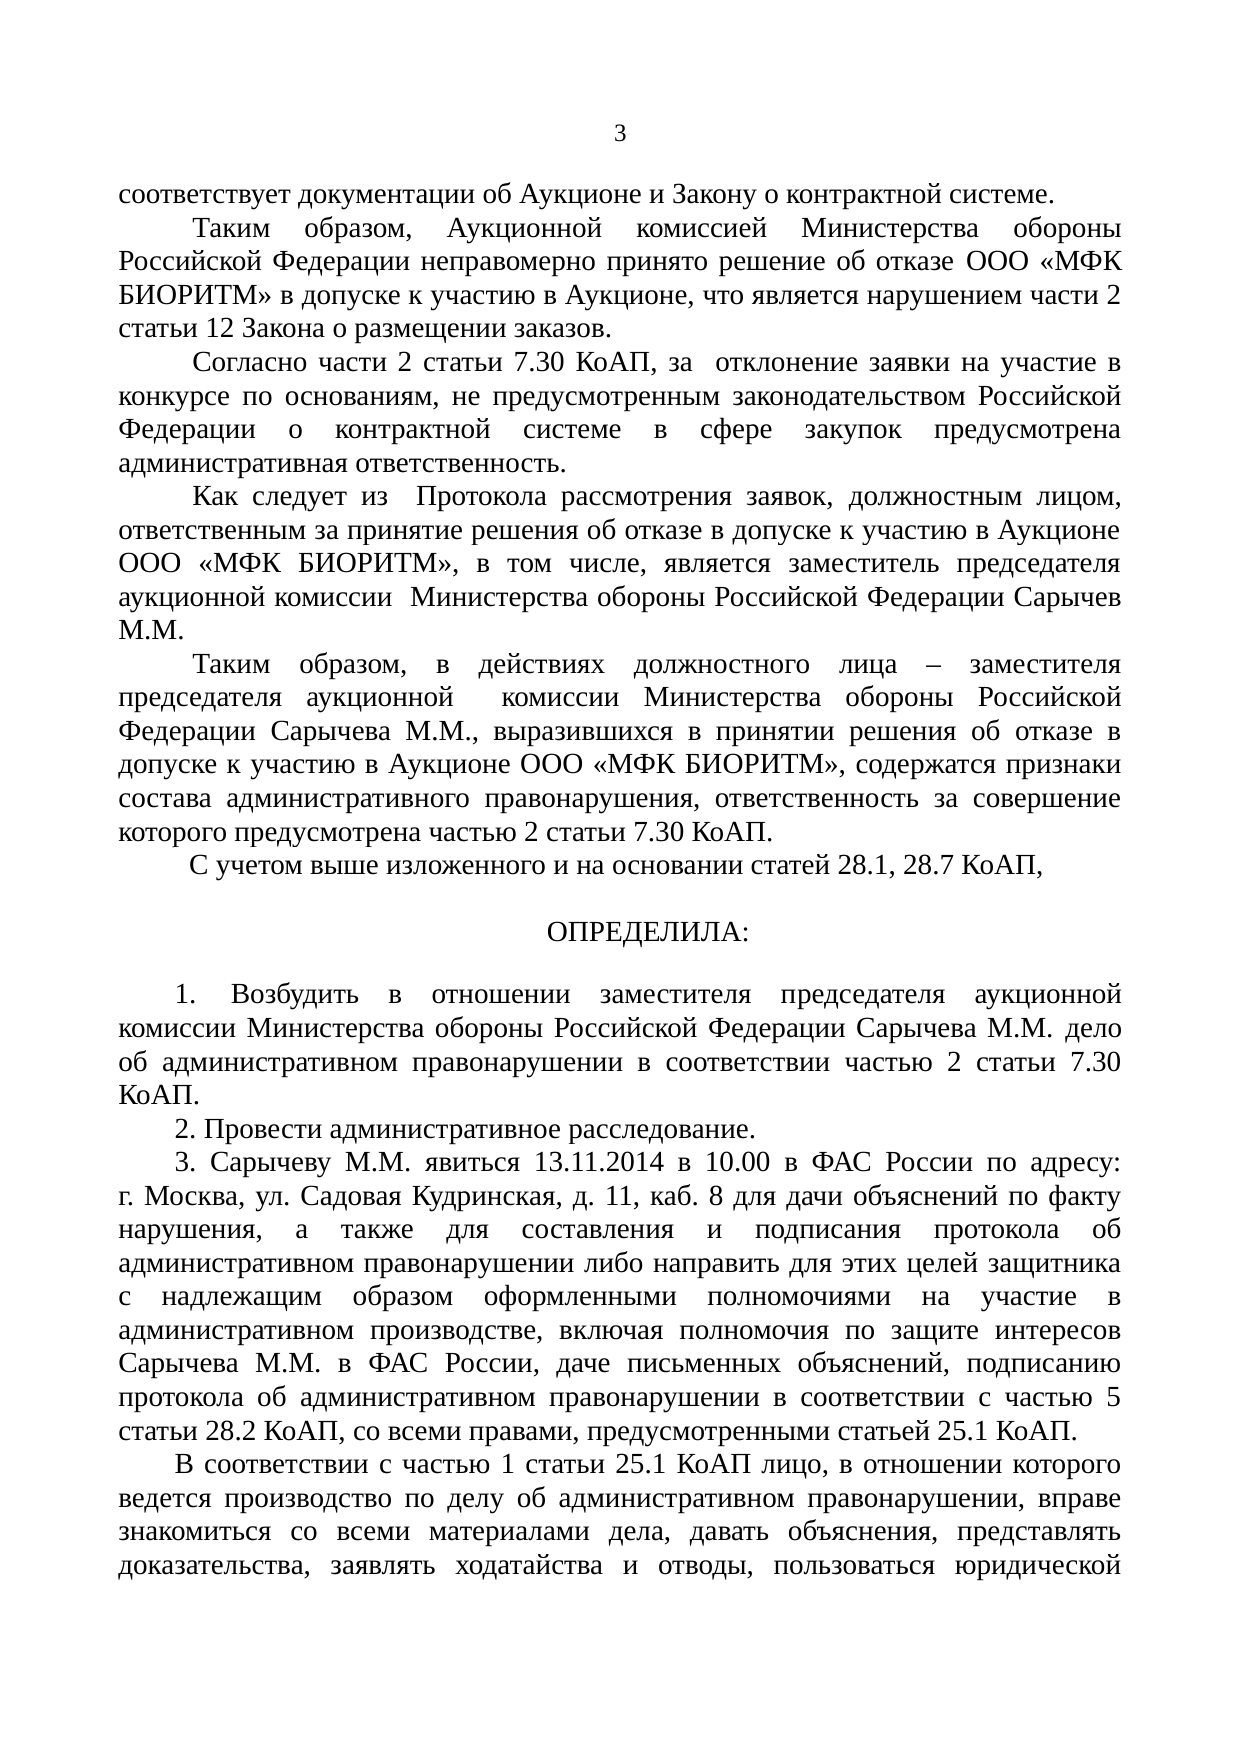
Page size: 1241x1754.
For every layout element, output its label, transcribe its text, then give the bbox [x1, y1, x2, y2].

text В соответствии с частью 1 статьи 25.1 КоАП лицо, в отношении которого ведется производство по делу об административном правонарушении, вправе знакомиться со всеми материалами дела, давать объяснения, представлять доказательства, заявлять ходатайства и отводы, пользоваться юридической [118, 1446, 1122, 1580]
text Как следует из Протокола рассмотрения заявок, должностным лицом, ответственным за принятие решения об отказе в допуске к участию в Аукционе ООО «МФК БИОРИТМ», в том числе, является заместитель председателя аукционной комиссии Министерства обороны Российской Федерации Сарычев М.М. [118, 478, 1122, 646]
text Таким образом, Аукционной комиссией Министерства обороны Российской Федерации неправомерно принято решение об отказе ООО «МФК БИОРИТМ» в допуске к участию в Аукционе, что является нарушением части 2 статьи 12 Закона о размещении заказов. [118, 210, 1122, 344]
text 3. Сарычеву М.М. явиться 13.11.2014 в 10.00 в ФАС России по адресу: г. Москва, ул. Садовая Кудринская, д. 11, каб. 8 для дачи объяснений по факту нарушения, а также для составления и подписания протокола об административном правонарушении либо направить для этих целей защитника с надлежащим образом оформленными полномочиями на участие в административном производстве, включая полномочия по защите интересов Сарычева М.М. в ФАС России, даче письменных объяснений, подписанию протокола об административном правонарушении в соответствии с частью 5 статьи 28.2 КоАП, со всеми правами, предусмотренными статьей 25.1 КоАП. [118, 1144, 1122, 1446]
text соответствует документации об Аукционе и Закону о контрактной системе. [118, 176, 1122, 210]
text Таким образом, в действиях должностного лица – заместителя председателя аукционной комиссии Министерства обороны Российской Федерации Сарычева М.М., выразившихся в принятии решения об отказе в допуске к участию в Аукционе ООО «МФК БИОРИТМ», содержатся признаки состава административного правонарушения, ответственность за совершение которого предусмотрена частью 2 статьи 7.30 КоАП. [118, 646, 1122, 847]
text 2. Провести административное расследование. [118, 1111, 1122, 1144]
text Согласно части 2 статьи 7.30 КоАП, за отклонение заявки на участие в конкурсе по основаниям, не предусмотренным законодательством Российской Федерации о контрактной системе в сфере закупок предусмотрена административная ответственность. [118, 344, 1122, 478]
list Возбудить в отношении заместителя председателя аукционной комиссии Министерства обороны Российской Федерации Сарычева М.М. дело об административном правонарушении в соответствии частью 2 статьи 7.30 КоАП. [118, 977, 1122, 1111]
text ОПРЕДЕЛИЛА: [118, 914, 1122, 948]
text С учетом выше изложенного и на основании статей 28.1, 28.7 КоАП, [118, 847, 1122, 881]
